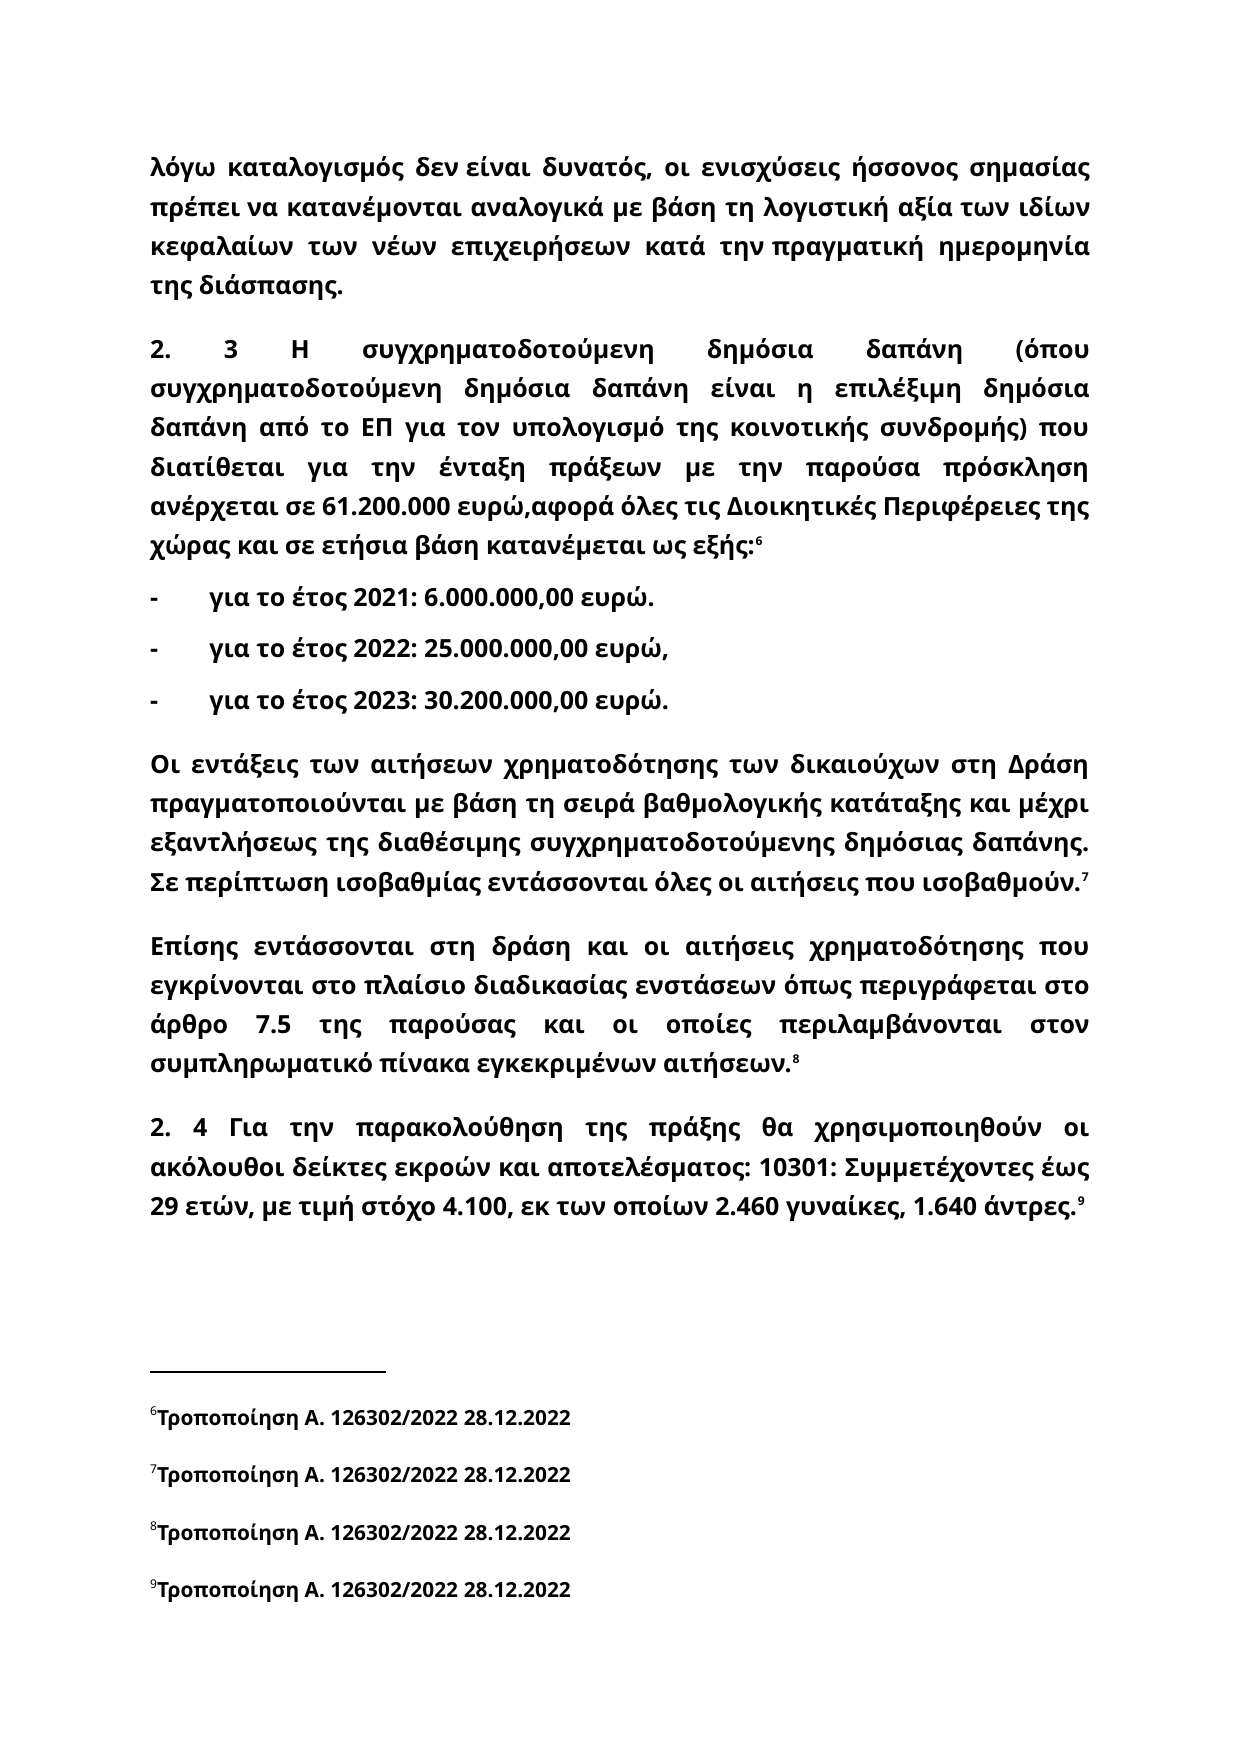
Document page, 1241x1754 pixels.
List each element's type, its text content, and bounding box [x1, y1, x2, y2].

text Οι εντάξεις των αιτήσεων χρηματοδότησης των δικαιούχων στη Δράση πραγματοποιούνται με βάση τη σειρά βαθμολογικής κατάταξης και μέχρι εξαντλήσεως της διαθέσιμης συγχρηματοδοτούμενης δημόσιας δαπάνης. Σε περίπτωση ισοβαθμίας εντάσσονται όλες οι αιτήσεις που ισοβαθμούν. [150, 747, 1090, 898]
text Τροποποίηση A. 126302/2022 28.12.2022 [150, 1460, 1090, 1489]
text Τροποποίηση A. 126302/2022 28.12.2022 [150, 1403, 1090, 1431]
text Επίσης εντάσσονται στη δράση και οι αιτήσεις χρηματοδότησης που εγκρίνονται στο πλαίσιο διαδικασίας ενστάσεων όπως περιγράφεται στο άρθρο 7.5 της παρούσας και οι οποίες περιλαμβάνονται στον συμπληρωματικό πίνακα εγκεκριμένων αιτήσεων. [150, 928, 1090, 1080]
text 2. 3 Η συγχρηματοδοτούμενη δημόσια δαπάνη (όπου συγχρηματοδοτούμενη δημόσια δαπάνη είναι η επιλέξιμη δημόσια δαπάνη από το ΕΠ για τον υπολογισμό της κοινοτικής συνδρομής) που διατίθεται για την ένταξη πράξεων με την παρούσα πρόσκληση ανέρχεται σε 61.200.000 ευρώ,αφορά όλες τις Διοικητικές Περιφέρειες της χώρας και σε ετήσια βάση κατανέμεται ως εξής: [150, 332, 1090, 562]
text 2. 4 Για την παρακολούθηση της πράξης θα χρησιμοποιηθούν οι ακόλουθοι δείκτες εκροών και αποτελέσματος: 10301: Συμμετέχοντες έως 29 ετών, με τιμή στόχο 4.100, εκ των οποίων 2.460 γυναίκες, 1.640 άντρες. [150, 1110, 1090, 1222]
list - για το έτος 2021: 6.000.000,00 ευρώ. [150, 579, 1090, 613]
text Τροποποίηση A. 126302/2022 28.12.2022 [150, 1576, 1090, 1604]
text Τροποποίηση A. 126302/2022 28.12.2022 [150, 1518, 1090, 1546]
text λόγω καταλογισμός δεν είναι δυνατός, οι ενισχύσεις ήσσονος σημασίας πρέπει να κατανέμονται αναλογικά με βάση τη λογιστική αξία των ιδίων κεφαλαίων των νέων επιχειρήσεων κατά την πραγματική ημερομηνία της διάσπασης. [150, 150, 1090, 302]
list - για το έτος 2022: 25.000.000,00 ευρώ, [150, 631, 1090, 665]
list - για το έτος 2023: 30.200.000,00 ευρώ. [150, 682, 1090, 717]
